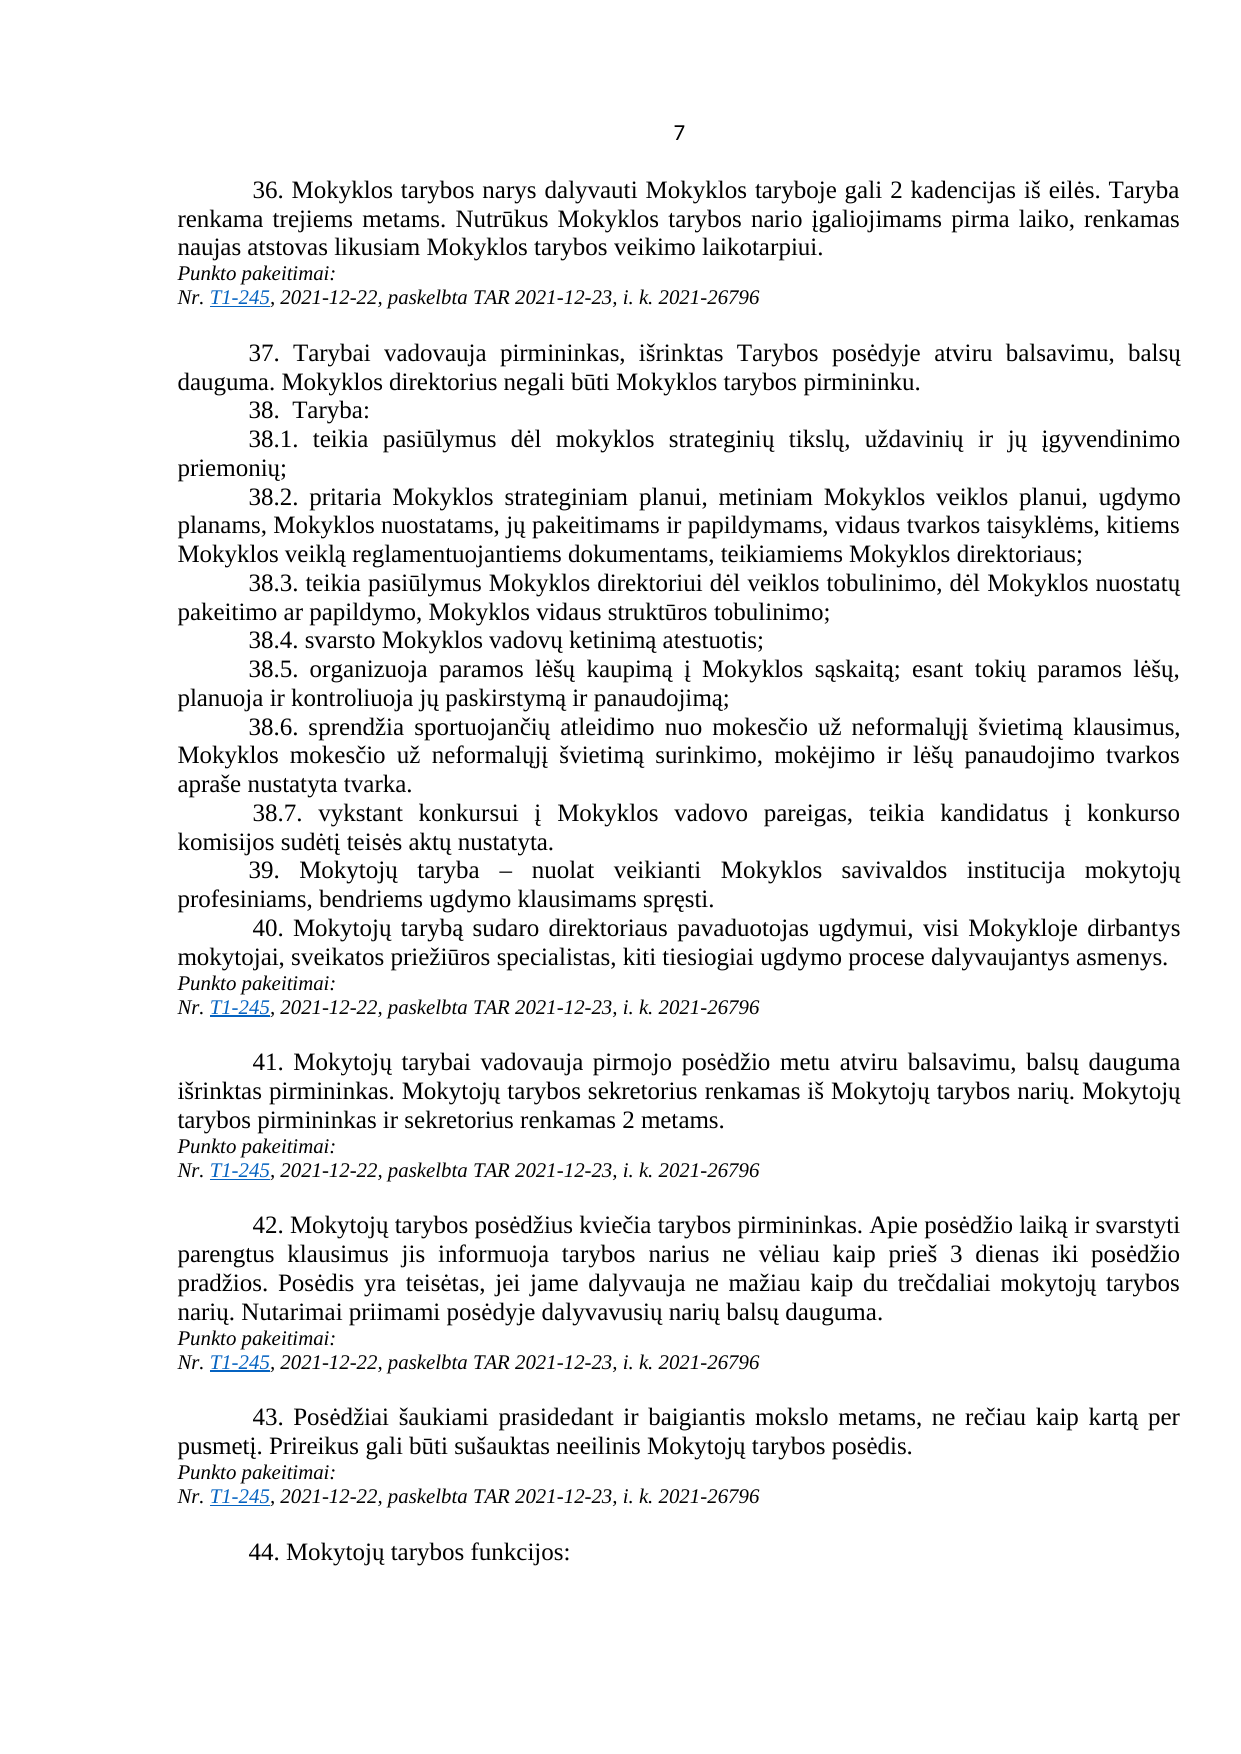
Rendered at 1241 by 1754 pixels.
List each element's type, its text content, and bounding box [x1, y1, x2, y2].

text 41. Mokytojų tarybai vadovauja pirmojo posėdžio metu atviru balsavimu, balsų dauguma išrinktas pirmininkas. Mokytojų tarybos sekretorius renkamas iš Mokytojų tarybos narių. Mokytojų tarybos pirmininkas ir sekretorius renkamas 2 metams. [177, 1047, 1181, 1134]
text Punkto pakeitimai: [177, 971, 1181, 994]
text 38.6. sprendžia sportuojančių atleidimo nuo mokesčio už neformalųjį švietimą klausimus, Mokyklos mokesčio už neformalųjį švietimą surinkimo, mokėjimo ir lėšų panaudojimo tvarkos apraše nustatyta tvarka. [177, 712, 1181, 798]
text 37. Tarybai vadovauja pirmininkas, išrinktas Tarybos posėdyje atviru balsavimu, balsų dauguma. Mokyklos direktorius negali būti Mokyklos tarybos pirmininku. [177, 338, 1181, 396]
text Punkto pakeitimai: [177, 261, 1181, 285]
text 38. Taryba: [177, 396, 1181, 424]
text 38.7. vykstant konkursui į Mokyklos vadovo pareigas, teikia kandidatus į konkurso komisijos sudėtį teisės aktų nustatyta. [177, 798, 1181, 856]
text 36. Mokyklos tarybos narys dalyvauti Mokyklos taryboje gali 2 kadencijas iš eilės. Taryba renkama trejiems metams. Nutrūkus Mokyklos tarybos nario įgaliojimams pirma laiko, renkamas naujas atstovas likusiam Mokyklos tarybos veikimo laikotarpiui. [177, 175, 1181, 261]
text Nr. T1-245, 2021-12-22, paskelbta TAR 2021-12-23, i. k. 2021-26796 [177, 1349, 1181, 1374]
text 39. Mokytojų taryba – nuolat veikianti Mokyklos savivaldos institucija mokytojų profesiniams, bendriems ugdymo klausimams spręsti. [177, 856, 1181, 913]
text Punkto pakeitimai: [177, 1460, 1181, 1484]
text Punkto pakeitimai: [177, 1326, 1181, 1349]
text 40. Mokytojų tarybą sudaro direktoriaus pavaduotojas ugdymui, visi Mokykloje dirbantys mokytojai, sveikatos priežiūros specialistas, kiti tiesiogiai ugdymo procese dalyvaujantys asmenys. [177, 913, 1181, 971]
text Nr. T1-245, 2021-12-22, paskelbta TAR 2021-12-23, i. k. 2021-26796 [177, 285, 1181, 309]
text 38.2. pritaria Mokyklos strateginiam planui, metiniam Mokyklos veiklos planui, ugdymo planams, Mokyklos nuostatams, jų pakeitimams ir papildymams, vidaus tvarkos taisyklėms, kitiems Mokyklos veiklą reglamentuojantiems dokumentams, teikiamiems Mokyklos direktoriaus; [177, 482, 1181, 568]
text 42. Mokytojų tarybos posėdžius kviečia tarybos pirmininkas. Apie posėdžio laiką ir svarstyti parengtus klausimus jis informuoja tarybos narius ne vėliau kaip prieš 3 dienas iki posėdžio pradžios. Posėdis yra teisėtas, jei jame dalyvauja ne mažiau kaip du trečdaliai mokytojų tarybos narių. Nutarimai priimami posėdyje dalyvavusių narių balsų dauguma. [177, 1211, 1181, 1326]
text Punkto pakeitimai: [177, 1134, 1181, 1158]
text 38.1. teikia pasiūlymus dėl mokyklos strateginių tikslų, uždavinių ir jų įgyvendinimo priemonių; [177, 424, 1181, 482]
text Nr. T1-245, 2021-12-22, paskelbta TAR 2021-12-23, i. k. 2021-26796 [177, 1158, 1181, 1182]
text 38.4. svarsto Mokyklos vadovų ketinimą atestuotis; [177, 626, 1181, 654]
text 44. Mokytojų tarybos funkcijos: [177, 1537, 1181, 1566]
text 43. Posėdžiai šaukiami prasidedant ir baigiantis mokslo metams, ne rečiau kaip kartą per pusmetį. Prireikus gali būti sušauktas neeilinis Mokytojų tarybos posėdis. [177, 1402, 1181, 1460]
text Nr. T1-245, 2021-12-22, paskelbta TAR 2021-12-23, i. k. 2021-26796 [177, 1484, 1181, 1508]
text 38.3. teikia pasiūlymus Mokyklos direktoriui dėl veiklos tobulinimo, dėl Mokyklos nuostatų pakeitimo ar papildymo, Mokyklos vidaus struktūros tobulinimo; [177, 568, 1181, 626]
text Nr. T1-245, 2021-12-22, paskelbta TAR 2021-12-23, i. k. 2021-26796 [177, 994, 1181, 1019]
text 38.5. organizuoja paramos lėšų kaupimą į Mokyklos sąskaitą; esant tokių paramos lėšų, planuoja ir kontroliuoja jų paskirstymą ir panaudojimą; [177, 654, 1181, 712]
